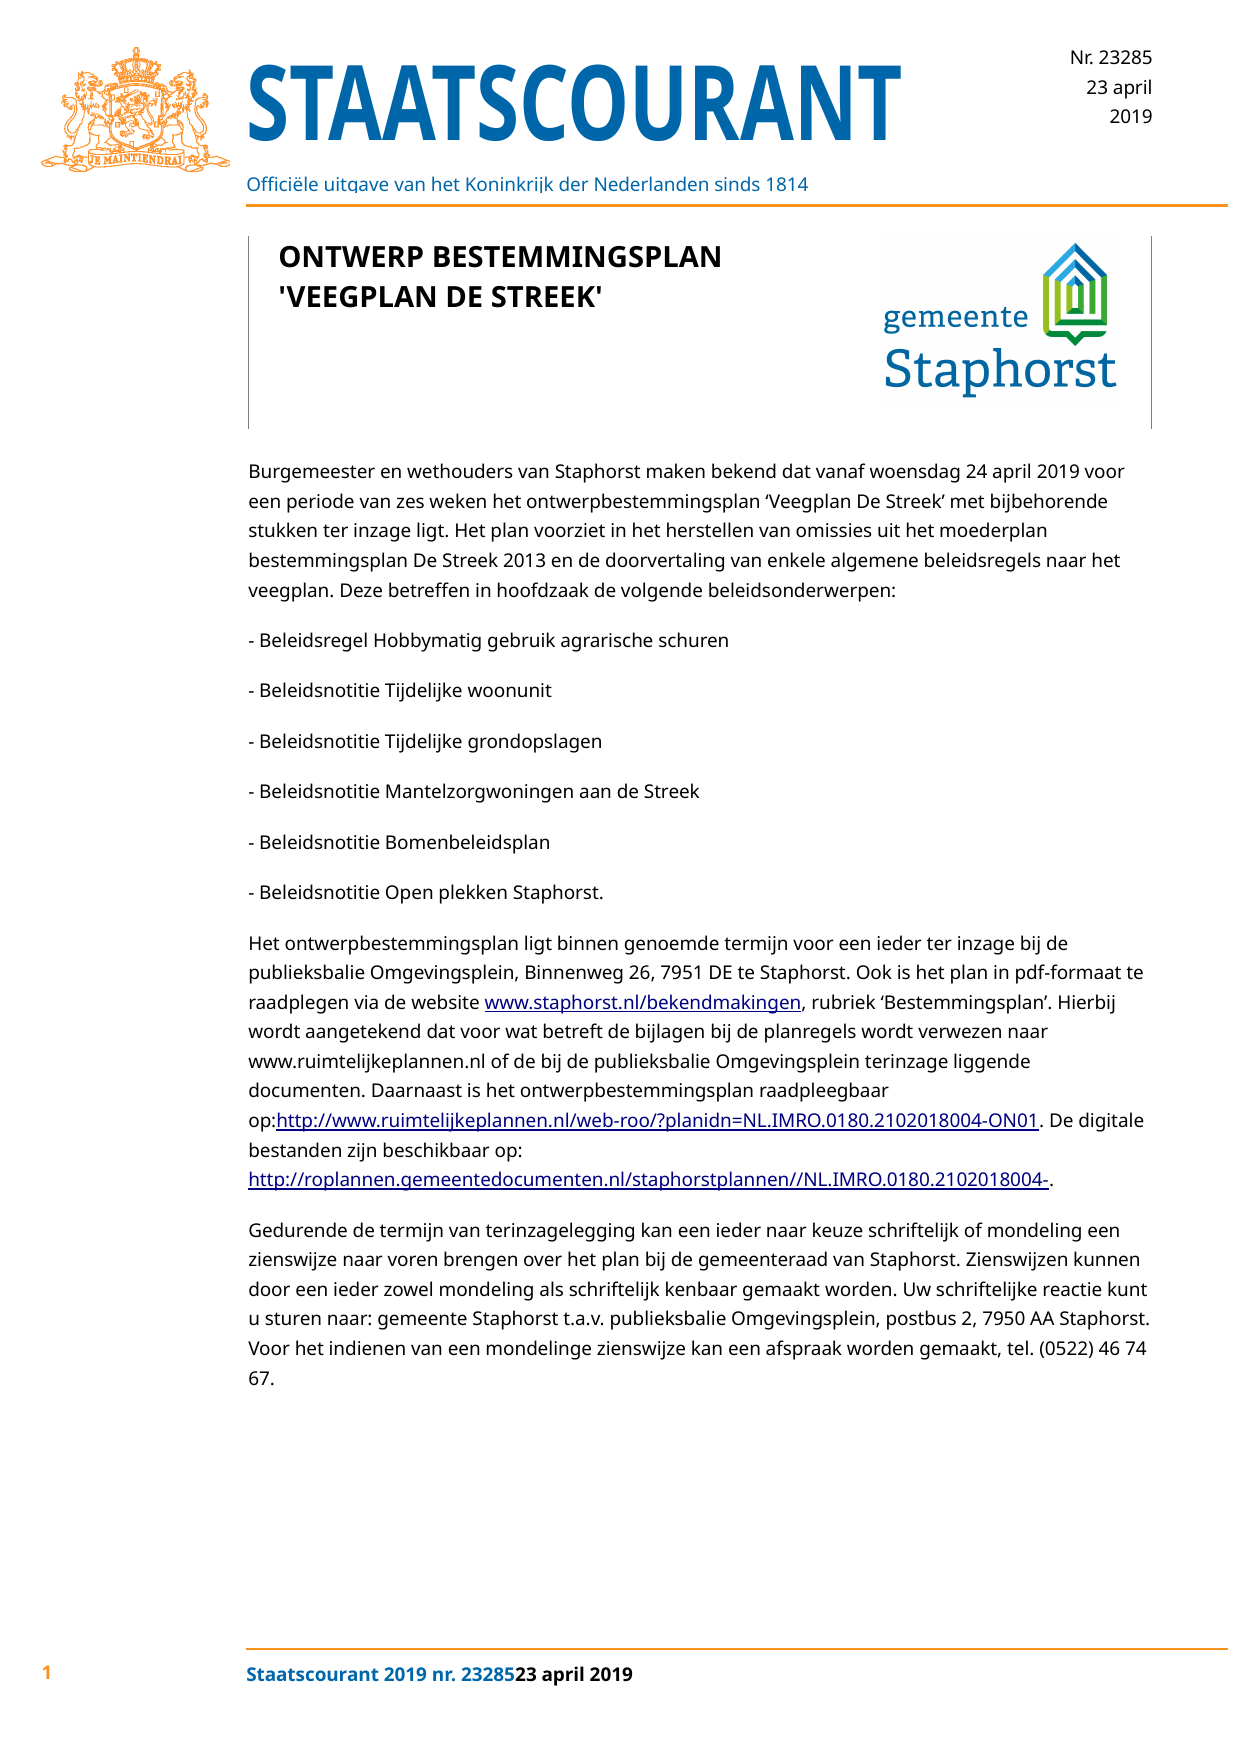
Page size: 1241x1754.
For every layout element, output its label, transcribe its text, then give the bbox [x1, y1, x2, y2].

text Burgemeester en wethouders van Staphorst maken bekend dat vanaf woensdag 24 april 2019 voor een periode van zes weken het ontwerpbestemmingsplan ‘Veegplan De Streek’ met bijbehorende stukken ter inzage ligt. Het plan voorziet in het herstellen van omissies uit het moederplan bestemmingsplan De Streek 2013 en de doorvertaling van enkele algemene beleidsregels naar het veegplan. Deze betreffen in hoofdzaak de volgende beleidsonderwerpen: [248, 458, 1152, 603]
table_header [850, 236, 1151, 429]
text - Beleidsnotitie Bomenbeleidsplan [248, 829, 1152, 855]
picture [882, 236, 1119, 404]
text - Beleidsnotitie Tijdelijke grondopslagen [248, 728, 1152, 754]
text Gedurende de termijn van terinzagelegging kan een ieder naar keuze schriftelijk of mondeling een zienswijze naar voren brengen over het plan bij de gemeenteraad van Staphorst. Zienswijzen kunnen door een ieder zowel mondeling als schriftelijk kenbaar gemaakt worden. Uw schriftelijke reactie kunt u sturen naar: gemeente Staphorst t.a.v. publieksbalie Omgevingsplein, postbus 2, 7950 AA Staphorst. Voor het indienen van een mondelinge zienswijze kan een afspraak worden gemaakt, tel. (0522) 46 74 67. [248, 1217, 1152, 1391]
text - Beleidsnotitie Open plekken Staphorst. [248, 879, 1152, 905]
picture [41, 47, 231, 172]
text - Beleidsnotitie Tijdelijke woonunit [248, 678, 1152, 703]
table_header ONTWERP BESTEMMINGSPLAN 'VEEGPLAN DE STREEK' [249, 236, 850, 429]
text Het ontwerpbestemmingsplan ligt binnen genoemde termijn voor een ieder ter inzage bij de publieksbalie Omgevingsplein, Binnenweg 26, 7951 DE te Staphorst. Ook is het plan in pdf-formaat te raadplegen via de website www.staphorst.nl/bekendmakingen, rubriek ‘Bestemmingsplan’. Hierbij wordt aangetekend dat voor wat betreft de bijlagen bij de planregels wordt verwezen naar www.ruimtelijkeplannen.nl of de bij de publieksbalie Omgevingsplein terinzage liggende documenten. Daarnaast is het ontwerpbestemmingsplan raadpleegbaar op:http://www.ruimtelijkeplannen.nl/web-roo/?planidn=NL.IMRO.0180.2102018004-ON01. De digitale bestanden zijn beschikbaar op: http://roplannen.gemeentedocumenten.nl/staphorstplannen//NL.IMRO.0180.2102018004-. [248, 930, 1152, 1192]
text - Beleidsnotitie Mantelzorgwoningen aan de Streek [248, 778, 1152, 804]
text - Beleidsregel Hobbymatig gebruik agrarische schuren [248, 627, 1152, 653]
